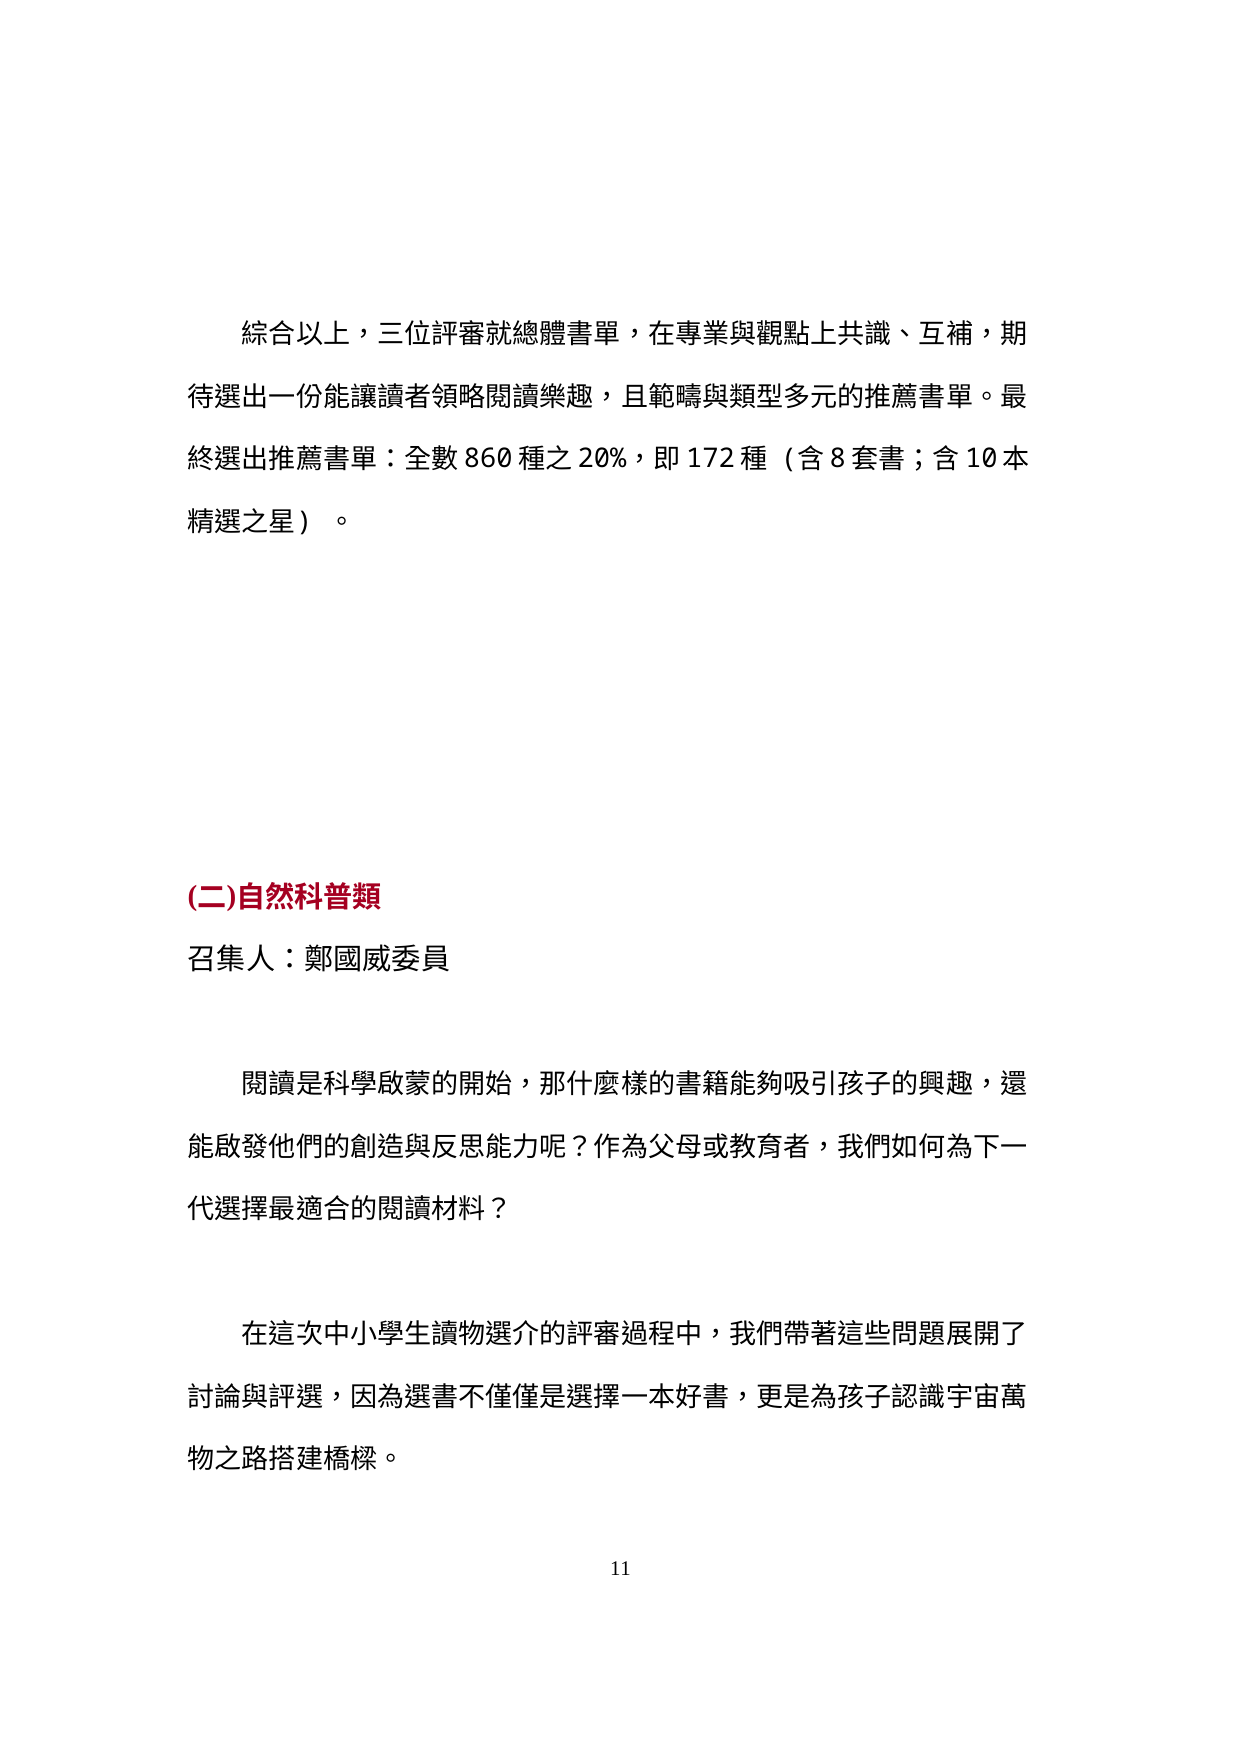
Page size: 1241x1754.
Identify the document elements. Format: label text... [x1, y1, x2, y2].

text 召集人：鄭國威委員 [187, 915, 1053, 978]
text 綜合以上，三位評審就總體書單，在專業與觀點上共識、互補，期待選出一份能讓讀者領略閱讀樂趣，且範疇與類型多元的推薦書單。最終選出推薦書單：全數860種之20%，即172種 (含8套書；含10本精選之星) 。 [187, 290, 1053, 540]
text 在這次中小學生讀物選介的評審過程中，我們帶著這些問題展開了討論與評選，因為選書不僅僅是選擇一本好書，更是為孩子認識宇宙萬物之路搭建橋樑。 [187, 1290, 1053, 1478]
text 閱讀是科學啟蒙的開始，那什麼樣的書籍能夠吸引孩子的興趣，還能啟發他們的創造與反思能力呢？作為父母或教育者，我們如何為下一代選擇最適合的閱讀材料？ [187, 1040, 1053, 1228]
subtitle (二)自然科普類 [187, 853, 1053, 915]
